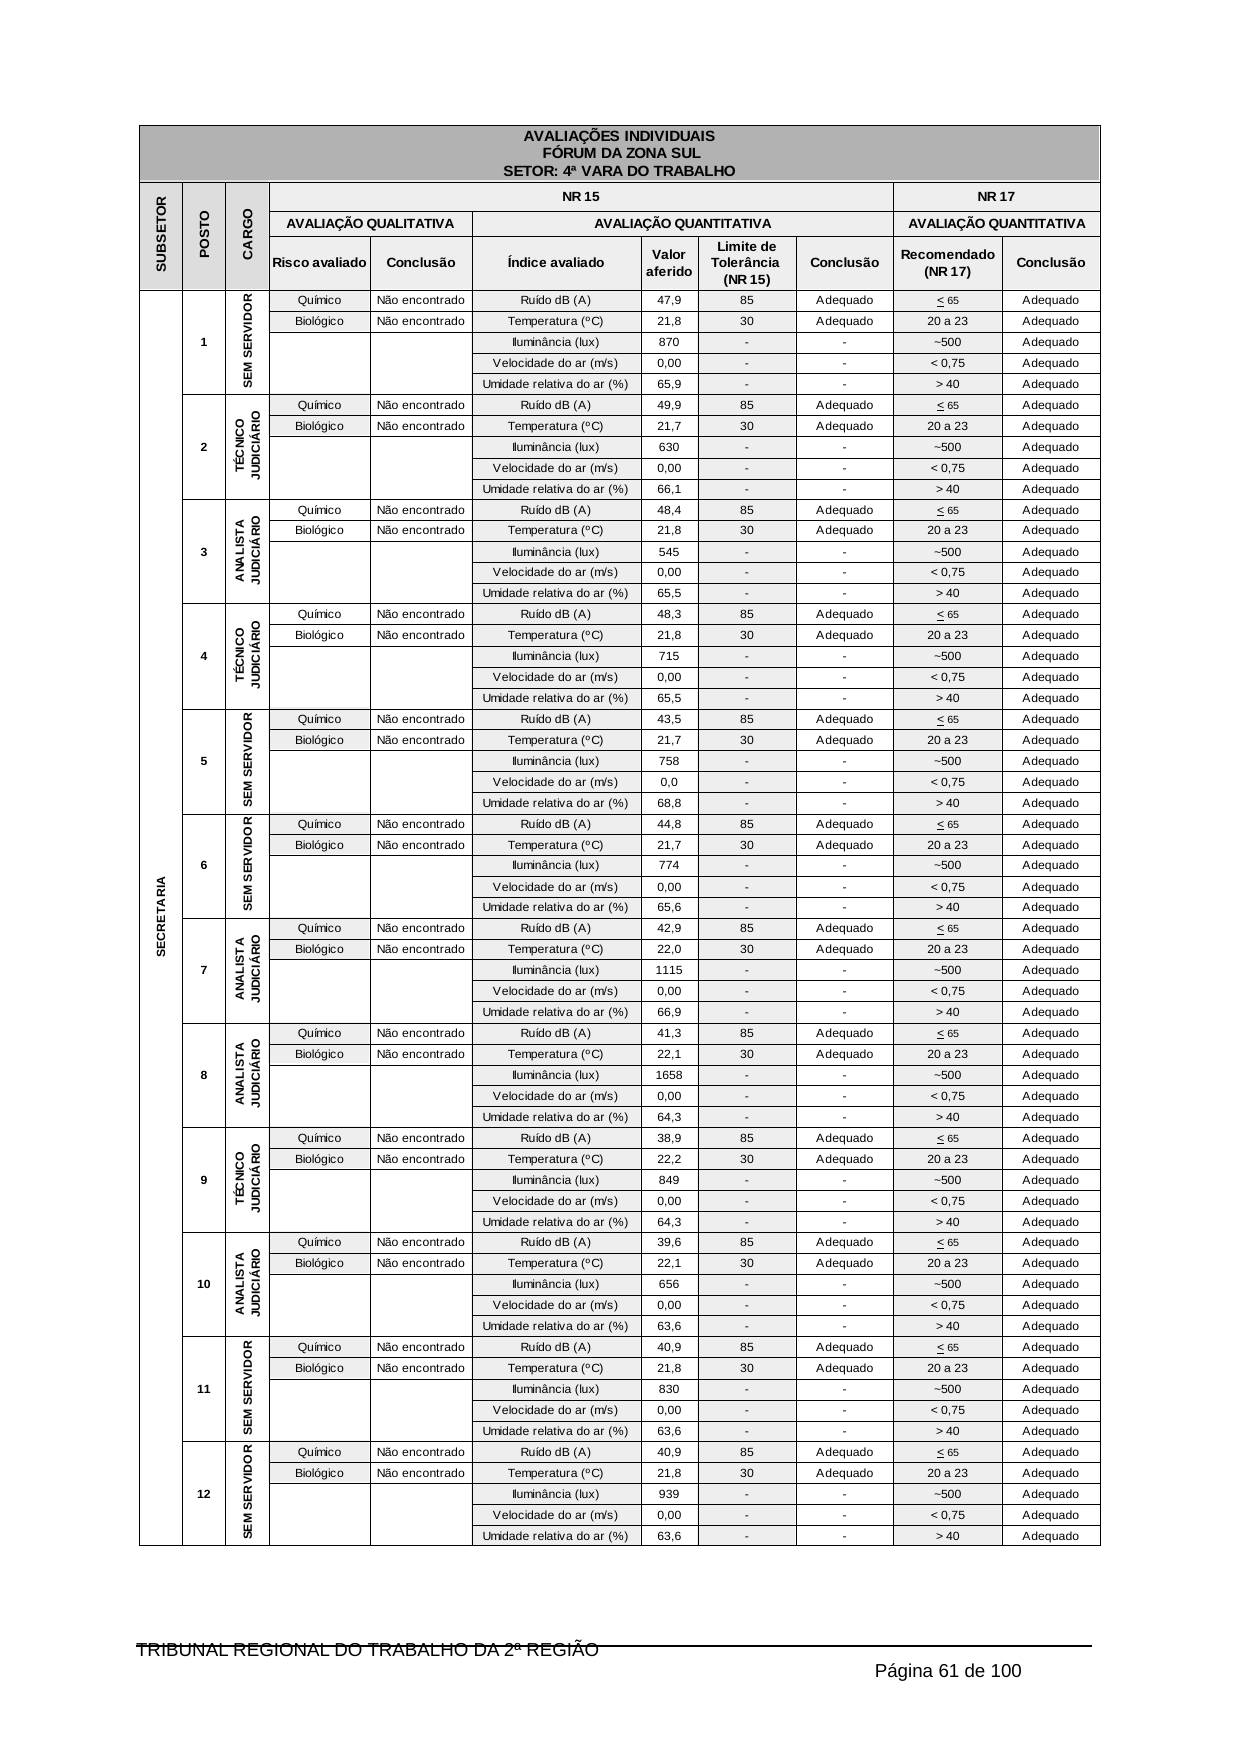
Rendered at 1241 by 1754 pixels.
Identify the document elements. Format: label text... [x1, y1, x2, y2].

text H [136, 94, 1104, 113]
